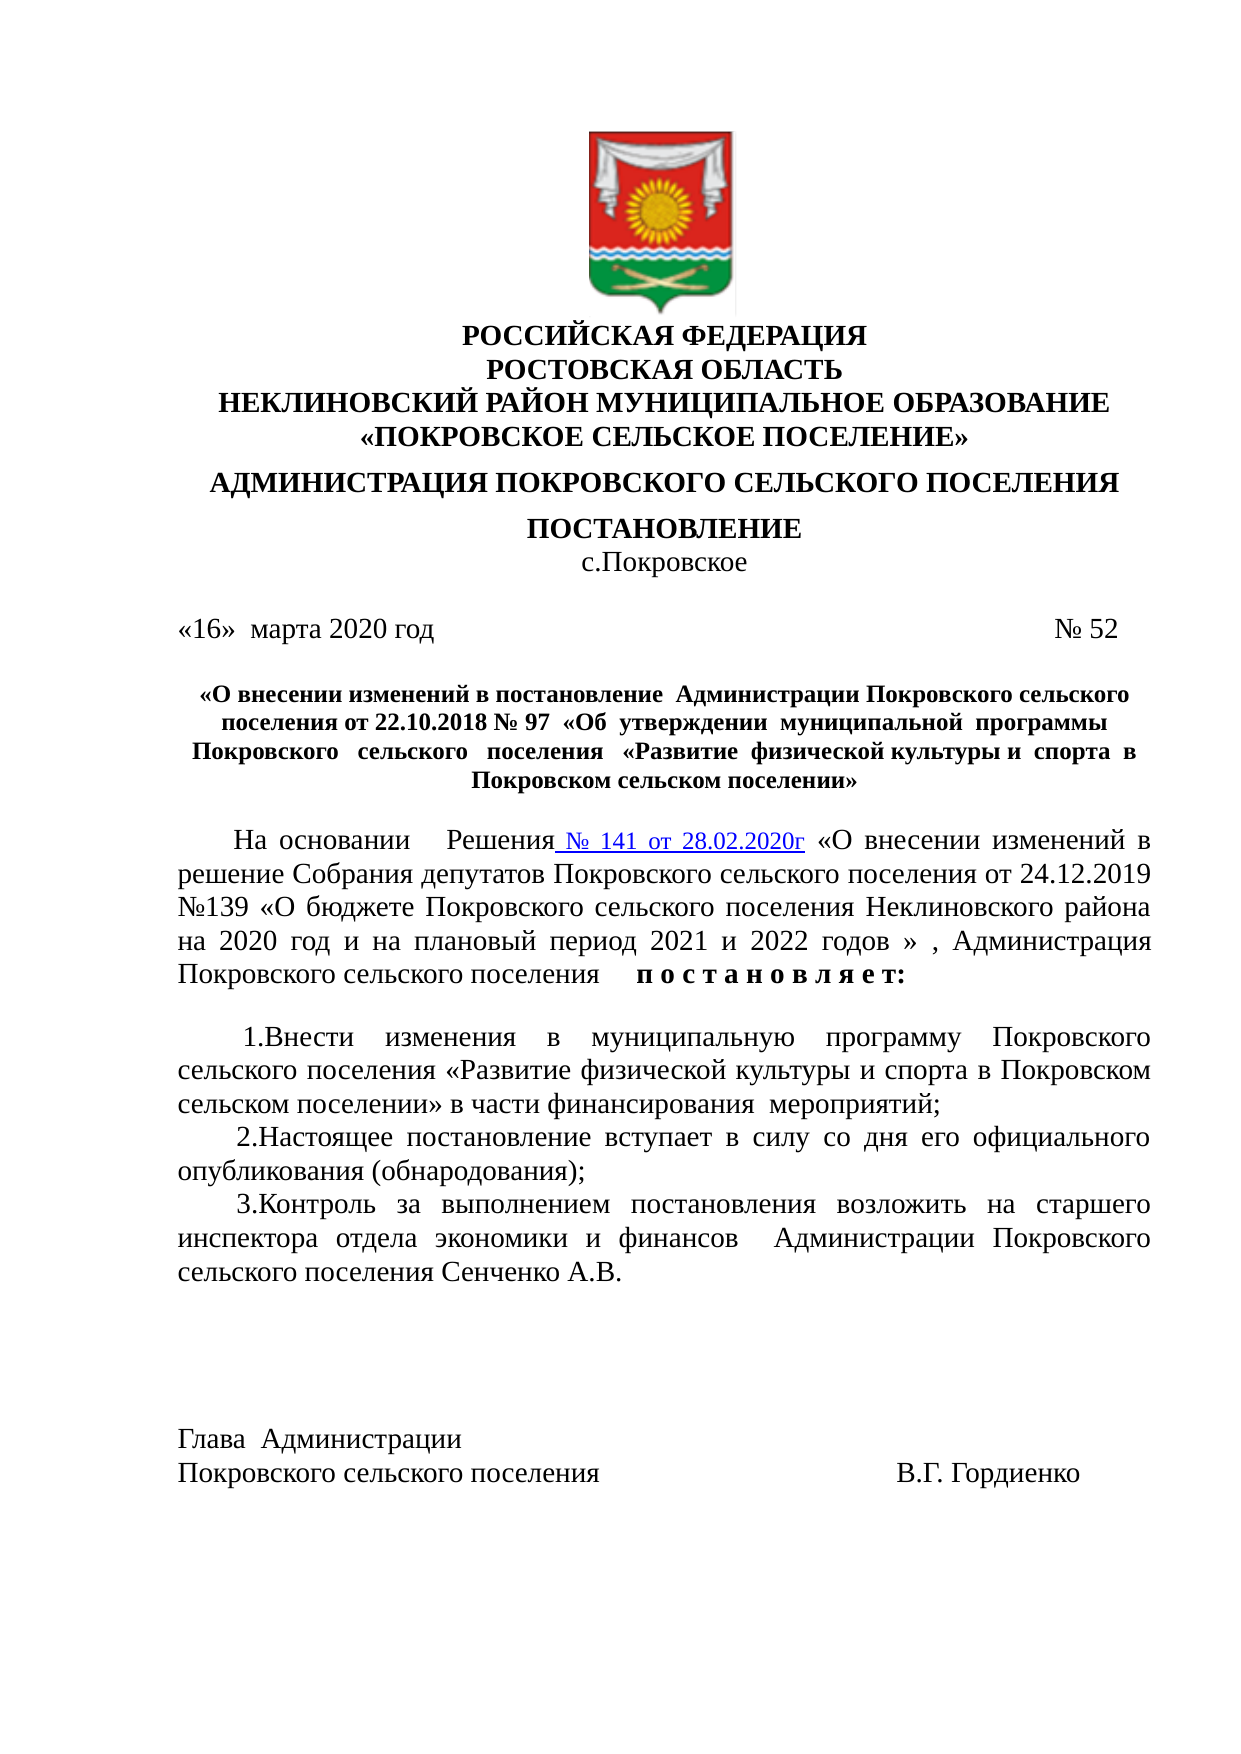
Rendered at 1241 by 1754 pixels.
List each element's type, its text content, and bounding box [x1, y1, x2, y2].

text 2.Настоящее постановление вступает в силу со дня его официального опубликования (обнародования); [177, 1119, 1152, 1187]
text РОССИЙСКАЯ ФЕДЕРАЦИЯ РОСТОВСКАЯ ОБЛАСТЬ [177, 318, 1152, 385]
text На основании Решения № 141 от 28.02.2020г «О внесении изменений в решение Собрания депутатов Покровского сельского поселения от 24.12.2019 №139 «О бюджете Покровского сельского поселения Неклиновского района на 2020 год и на плановый период 2021 и 2022 годов » , Администрация Покровского сельского поселения п о с т а н о в л я е т: [177, 822, 1152, 990]
text «16» марта 2020 год № 52 [177, 612, 1152, 645]
text 3.Контроль за выполнением постановления возложить на старшего инспектора отдела экономики и финансов Администрации Покровского сельского поселения Сенченко А.В. [177, 1187, 1152, 1287]
text Покровского сельского поселения В.Г. Гордиенко [177, 1455, 1152, 1488]
text Глава Администрации [177, 1421, 1152, 1455]
text 1.Внести изменения в муниципальную программу Покровского сельского поселения «Развитие физической культуры и спорта в Покровском сельском поселении» в части финансирования мероприятий; [177, 1019, 1152, 1119]
text с.Покровское [177, 544, 1152, 578]
picture [589, 130, 740, 319]
subtitle ПОСТАНОВЛЕНИЕ [177, 511, 1152, 544]
text АДМИНИСТРАЦИЯ ПОКРОВСКОГО СЕЛЬСКОГО ПОСЕЛЕНИЯ [177, 465, 1152, 498]
text «О внесении изменений в постановление Администрации Покровского сельского поселения от 22.10.2018 № 97 «Об утверждении муниципальной программы Покровского сельского поселения «Развитие физической культуры и спорта в Покровском сельском поселении» [177, 679, 1152, 794]
text НЕКЛИНОВСКИЙ РАЙОН МУНИЦИПАЛЬНОЕ ОБРАЗОВАНИЕ «ПОКРОВСКОЕ СЕЛЬСКОЕ ПОСЕЛЕНИЕ» [177, 385, 1152, 452]
